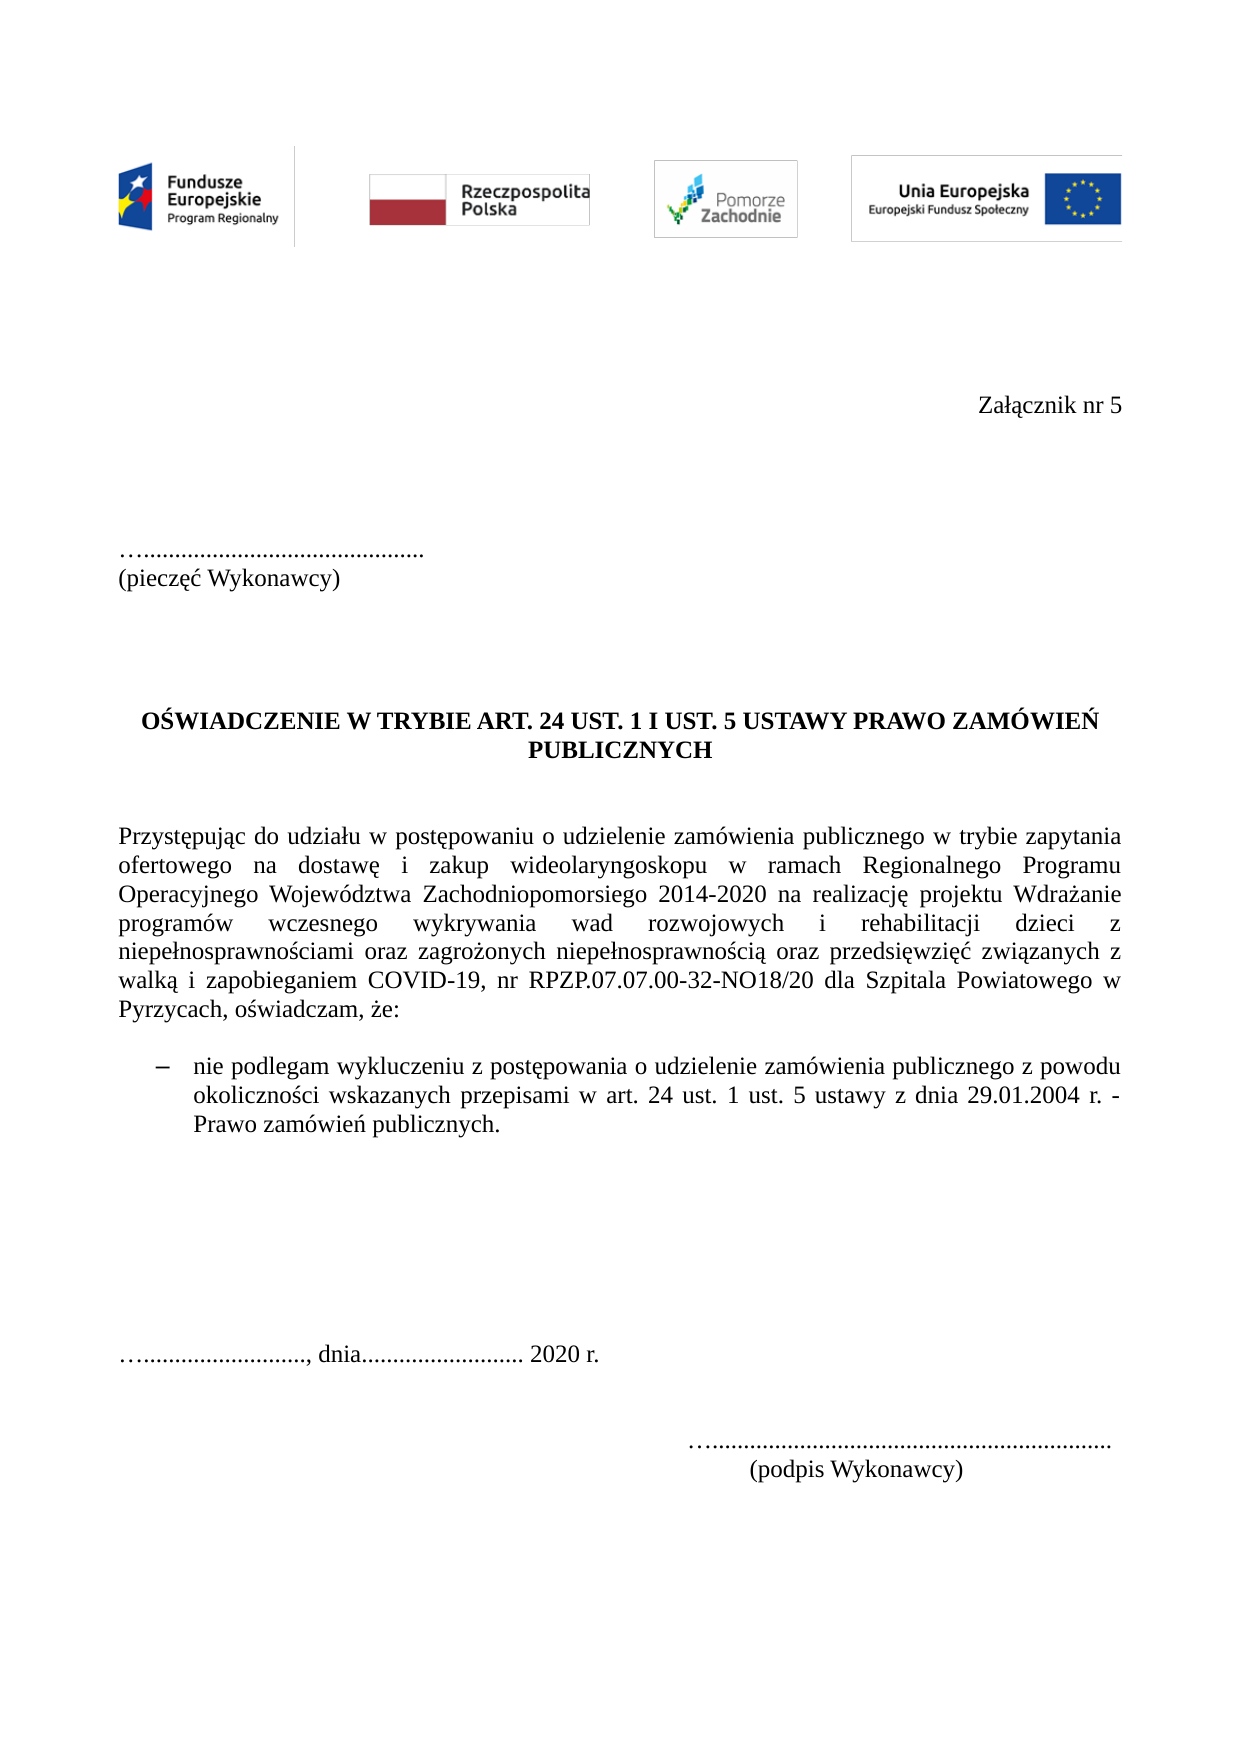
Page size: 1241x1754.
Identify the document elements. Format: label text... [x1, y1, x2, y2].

text (pieczęć Wykonawcy) [118, 563, 1122, 591]
text …............................................. [118, 534, 1122, 563]
text (podpis Wykonawcy) [118, 1454, 1122, 1483]
text Przystępując do udziału w postępowaniu o udzielenie zamówienia publicznego w trybie zapytania ofertowego na dostawę i zakup wideolaryngoskopu w ramach Regionalnego Programu Operacyjnego Województwa Zachodniopomorsiego 2014-2020 na realizację projektu Wdrażanie programów wczesnego wykrywania wad rozwojowych i rehabilitacji dzieci z niepełnosprawnościami oraz zagrożonych niepełnosprawnością oraz przedsięwzięć związanych z walką i zapobieganiem COVID-19, nr RPZP.07.07.00-32-NO18/20 dla Szpitala Powiatowego w Pyrzycach, oświadczam, że: [118, 821, 1122, 1023]
list nie podlegam wykluczeniu z postępowania o udzielenie zamówienia publicznego z powodu okoliczności wskazanych przepisami w art. 24 ust. 1 ust. 5 ustawy z dnia 29.01.2004 r. - Prawo zamówień publicznych. [156, 1051, 1122, 1138]
text ….........................., dnia.......................... 2020 r. [118, 1339, 1122, 1368]
text …................................................................ [118, 1425, 1122, 1454]
text Załącznik nr 5 [118, 390, 1122, 419]
text OŚWIADCZENIE W TRYBIE ART. 24 UST. 1 I UST. 5 USTAWY PRAWO ZAMÓWIEŃ PUBLICZNYCH [118, 706, 1122, 764]
